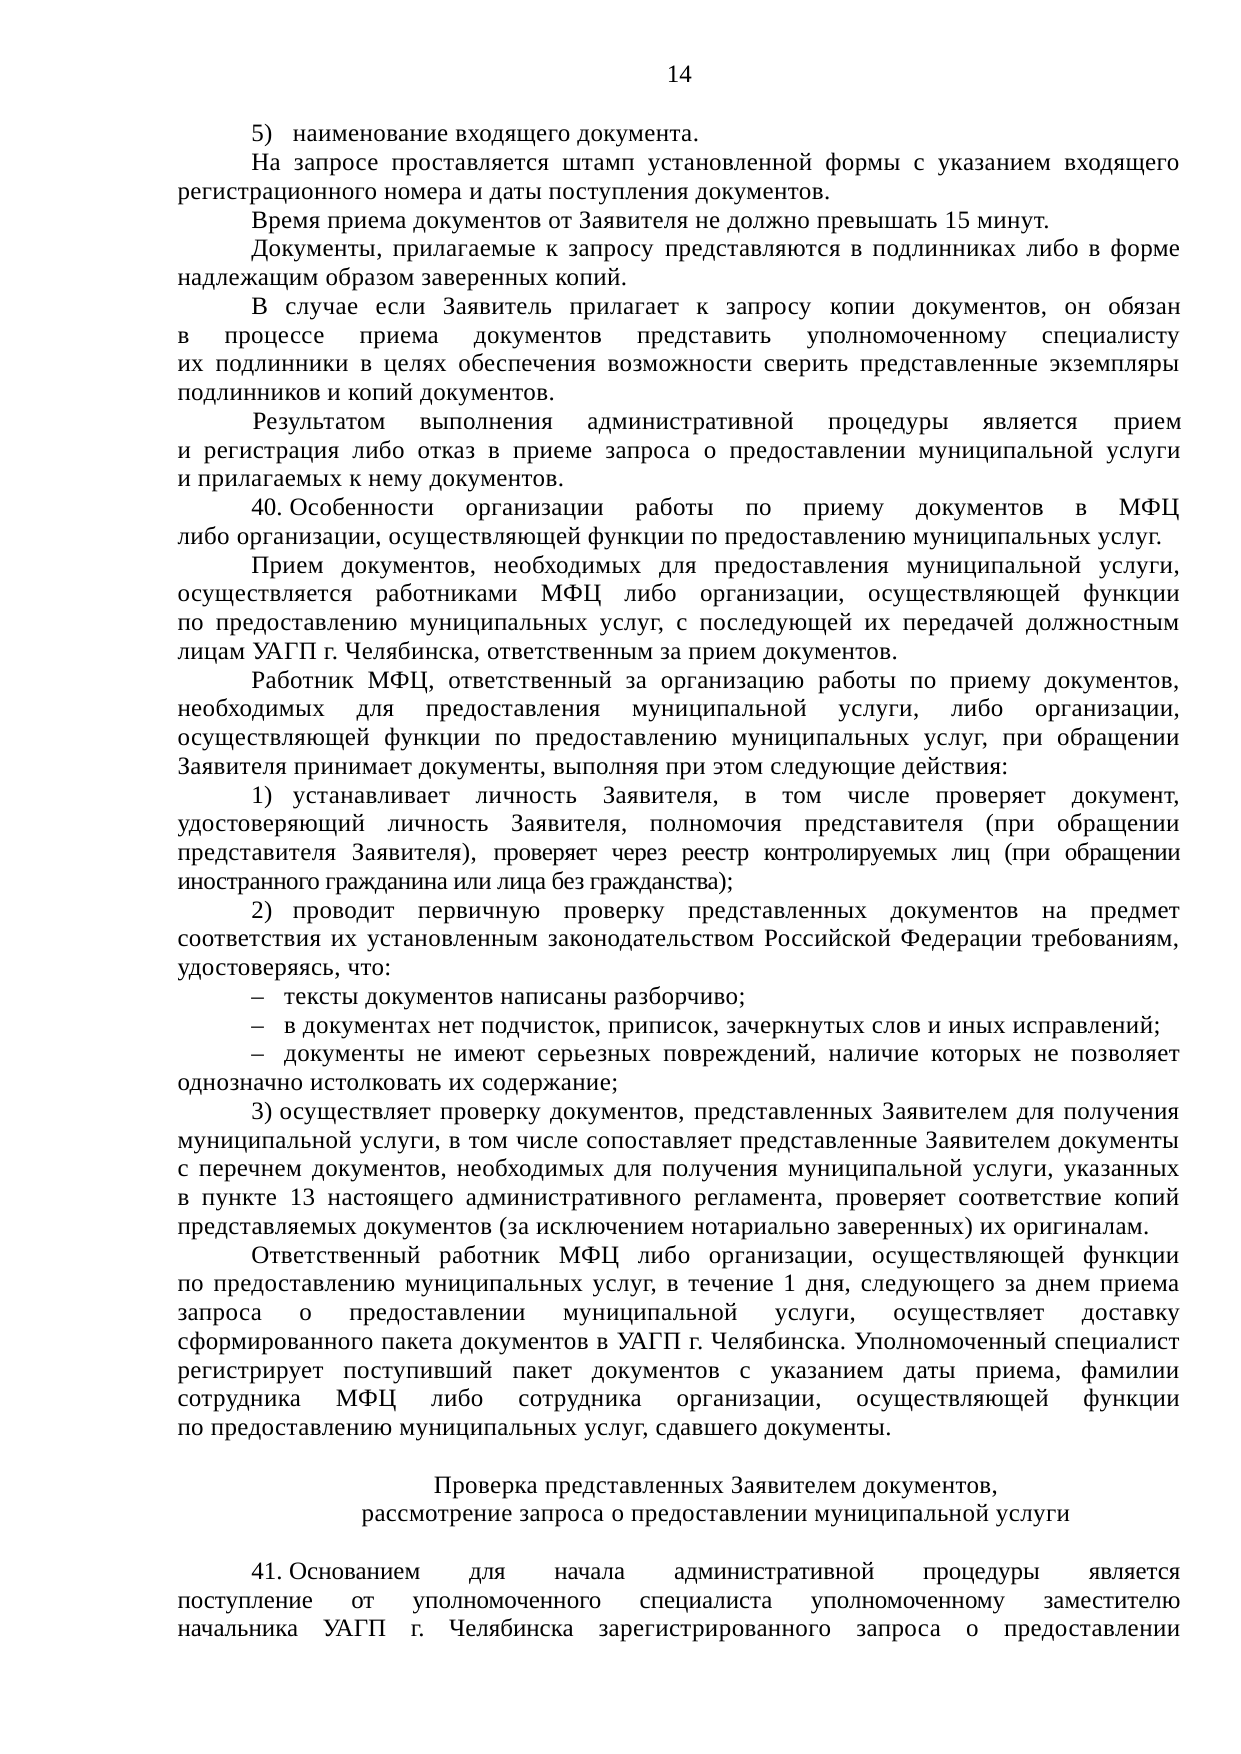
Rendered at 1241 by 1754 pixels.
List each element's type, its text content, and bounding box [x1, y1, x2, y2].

text В случае если Заявитель прилагает к запросу копии документов, он обязан в процессе приема документов представить уполномоченному специалисту их подлинники в целях обеспечения возможности сверить представленные экземпляры подлинников и копий документов. [177, 291, 1181, 406]
text рассмотрение запроса о предоставлении муниципальной услуги [177, 1498, 1181, 1527]
text 40. Особенности организации работы по приему документов в МФЦ либо организации, осуществляющей функции по предоставлению муниципальных услуг. [177, 492, 1181, 550]
text – тексты документов написаны разборчиво; [177, 981, 1181, 1010]
text 5) наименование входящего документа. [177, 118, 1181, 147]
text Документы, прилагаемые к запросу представляются в подлинниках либо в форме надлежащим образом заверенных копий. [177, 233, 1181, 291]
text На запросе проставляется штамп установленной формы с указанием входящего регистрационного номера и даты поступления документов. [177, 147, 1181, 205]
text 2) проводит первичную проверку представленных документов на предмет соответствия их установленным законодательством Российской Федерации требованиям, удостоверяясь, что: [177, 895, 1181, 981]
text Прием документов, необходимых для предоставления муниципальной услуги, осуществляется работниками МФЦ либо организации, осуществляющей функции по предоставлению муниципальных услуг, с последующей их передачей должностным лицам УАГП г. Челябинска, ответственным за прием документов. [177, 550, 1181, 665]
text Результатом выполнения административной процедуры является прием и регистрация либо отказ в приеме запроса о предоставлении муниципальной услуги и прилагаемых к нему документов. [177, 406, 1181, 492]
text 1) устанавливает личность Заявителя, в том числе проверяет документ, удостоверяющий личность Заявителя, полномочия представителя (при обращении представителя Заявителя), проверяет через реестр контролируемых лиц (при обращении иностранного гражданина или лица без гражданства); [177, 780, 1181, 895]
text – в документах нет подчисток, приписок, зачеркнутых слов и иных исправлений; [177, 1010, 1181, 1038]
text – документы не имеют серьезных повреждений, наличие которых не позволяет однозначно истолковать их содержание; [177, 1038, 1181, 1096]
text Проверка представленных Заявителем документов, [177, 1470, 1181, 1498]
text Ответственный работник МФЦ либо организации, осуществляющей функции по предоставлению муниципальных услуг, в течение 1 дня, следующего за днем приема запроса о предоставлении муниципальной услуги, осуществляет доставку сформированного пакета документов в УАГП г. Челябинска. Уполномоченный специалист регистрирует поступивший пакет документов с указанием даты приема, фамилии сотрудника МФЦ либо сотрудника организации, осуществляющей функции по предоставлению муниципальных услуг, сдавшего документы. [177, 1240, 1181, 1441]
text 3) осуществляет проверку документов, представленных Заявителем для получения муниципальной услуги, в том числе сопоставляет представленные Заявителем документы с перечнем документов, необходимых для получения муниципальной услуги, указанных в пункте 13 настоящего административного регламента, проверяет соответствие копий представляемых документов (за исключением нотариально заверенных) их оригиналам. [177, 1096, 1181, 1240]
text Работник МФЦ, ответственный за организацию работы по приему документов, необходимых для предоставления муниципальной услуги, либо организации, осуществляющей функции по предоставлению муниципальных услуг, при обращении Заявителя принимает документы, выполняя при этом следующие действия: [177, 665, 1181, 780]
text 41. Основанием для начала административной процедуры является поступление от уполномоченного специалиста уполномоченному заместителю начальника УАГП г. Челябинска зарегистрированного запроса о предоставлении [177, 1556, 1181, 1642]
text Время приема документов от Заявителя не должно превышать 15 минут. [177, 205, 1181, 233]
